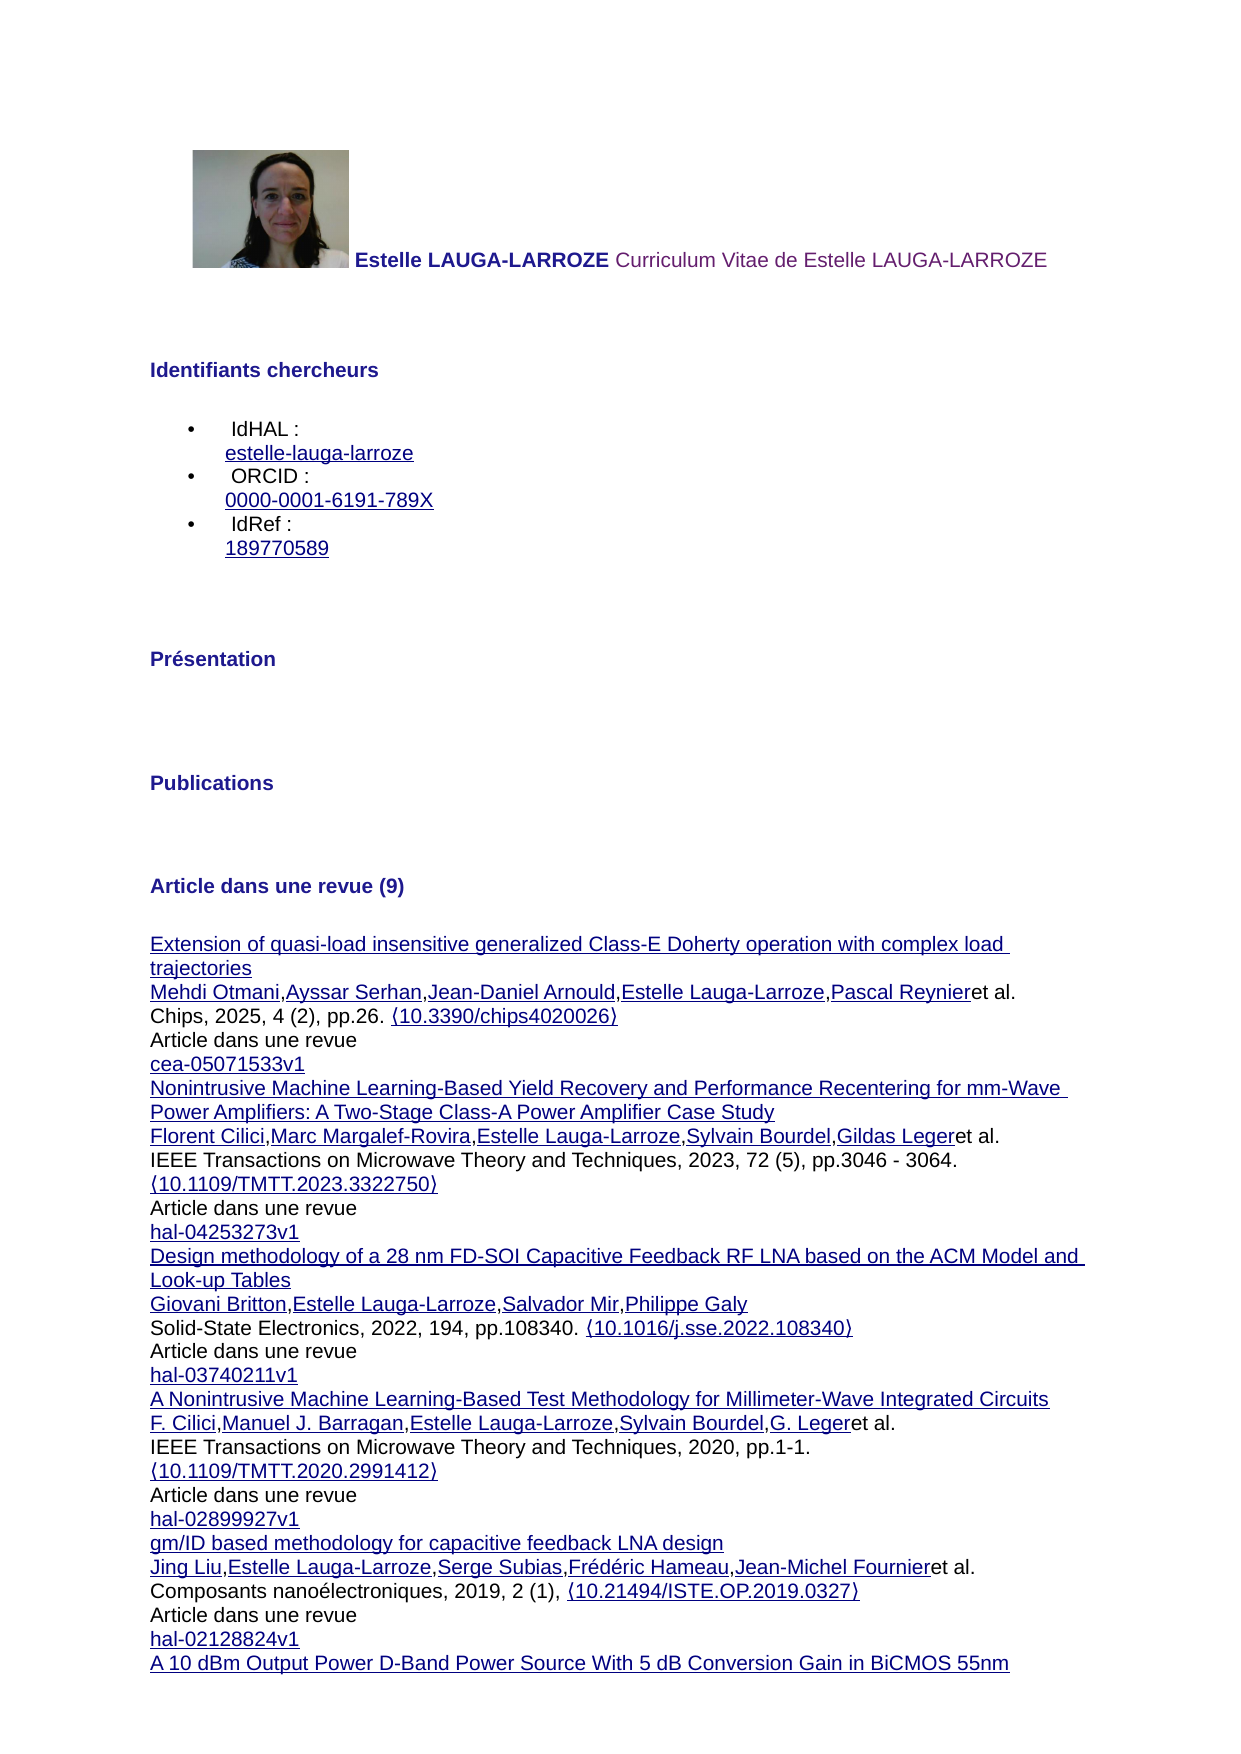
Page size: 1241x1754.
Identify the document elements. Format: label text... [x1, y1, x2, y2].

list IdHAL : [187, 416, 1090, 440]
list 0000-0001-6191-789X [187, 488, 1090, 512]
list 189770589 [187, 536, 1090, 560]
subtitle Estelle LAUGA-LARROZE Curriculum Vitae de Estelle LAUGA-LARROZE [150, 150, 1090, 272]
table_cell gm/ID based methodology for capacitive feedback LNA design Jing Liu,Estelle Lauga-Larroze,Serge Subias,Frédéric Hameau,Jean-Michel Fournieret al. Composants nanoélectroniques, 2019, 2 (1), ⟨10.21494/ISTE.OP.2019.0327⟩ Article dans une revue hal-02128824v1 [150, 1531, 1090, 1651]
subtitle Article dans une revue (9) [150, 874, 1090, 898]
subtitle Identifiants chercheurs [150, 358, 1090, 382]
table_cell Design methodology of a 28 nm FD-SOI Capacitive Feedback RF LNA based on the ACM Model and Look-up Tables Giovani Britton,Estelle Lauga-Larroze,Salvador Mir,Philippe Galy Solid-State Electronics, 2022, 194, pp.108340. ⟨10.1016/j.sse.2022.108340⟩ Article dans une revue hal-03740211v1 [150, 1244, 1090, 1387]
picture [192, 150, 349, 268]
table_header Extension of quasi-load insensitive generalized Class-E Doherty operation with complex load trajectories Mehdi Otmani,Ayssar Serhan,Jean-Daniel Arnould,Estelle Lauga-Larroze,Pascal Reynieret al. Chips, 2025, 4 (2), pp.26. ⟨10.3390/chips4020026⟩ Article dans une revue cea-05071533v1 [150, 932, 1090, 1076]
table_cell A 10 dBm Output Power D-Band Power Source With 5 dB Conversion Gain in BiCMOS 55nm [150, 1651, 1090, 1675]
subtitle Présentation [150, 647, 1090, 671]
list estelle-lauga-larroze [187, 440, 1090, 464]
table_cell Nonintrusive Machine Learning-Based Yield Recovery and Performance Recentering for mm-Wave Power Amplifiers: A Two-Stage Class-A Power Amplifier Case Study Florent Cilici,Marc Margalef-Rovira,Estelle Lauga-Larroze,Sylvain Bourdel,Gildas Legeret al. IEEE Transactions on Microwave Theory and Techniques, 2023, 72 (5), pp.3046 - 3064. ⟨10.1109/TMTT.2023.3322750⟩ Article dans une revue hal-04253273v1 [150, 1076, 1090, 1243]
table_cell A Nonintrusive Machine Learning-Based Test Methodology for Millimeter-Wave Integrated Circuits F. Cilici,Manuel J. Barragan,Estelle Lauga-Larroze,Sylvain Bourdel,G. Legeret al. IEEE Transactions on Microwave Theory and Techniques, 2020, pp.1-1. ⟨10.1109/TMTT.2020.2991412⟩ Article dans une revue hal-02899927v1 [150, 1387, 1090, 1531]
subtitle Publications [150, 771, 1090, 794]
list ORCID : [187, 464, 1090, 488]
list IdRef : [187, 512, 1090, 536]
